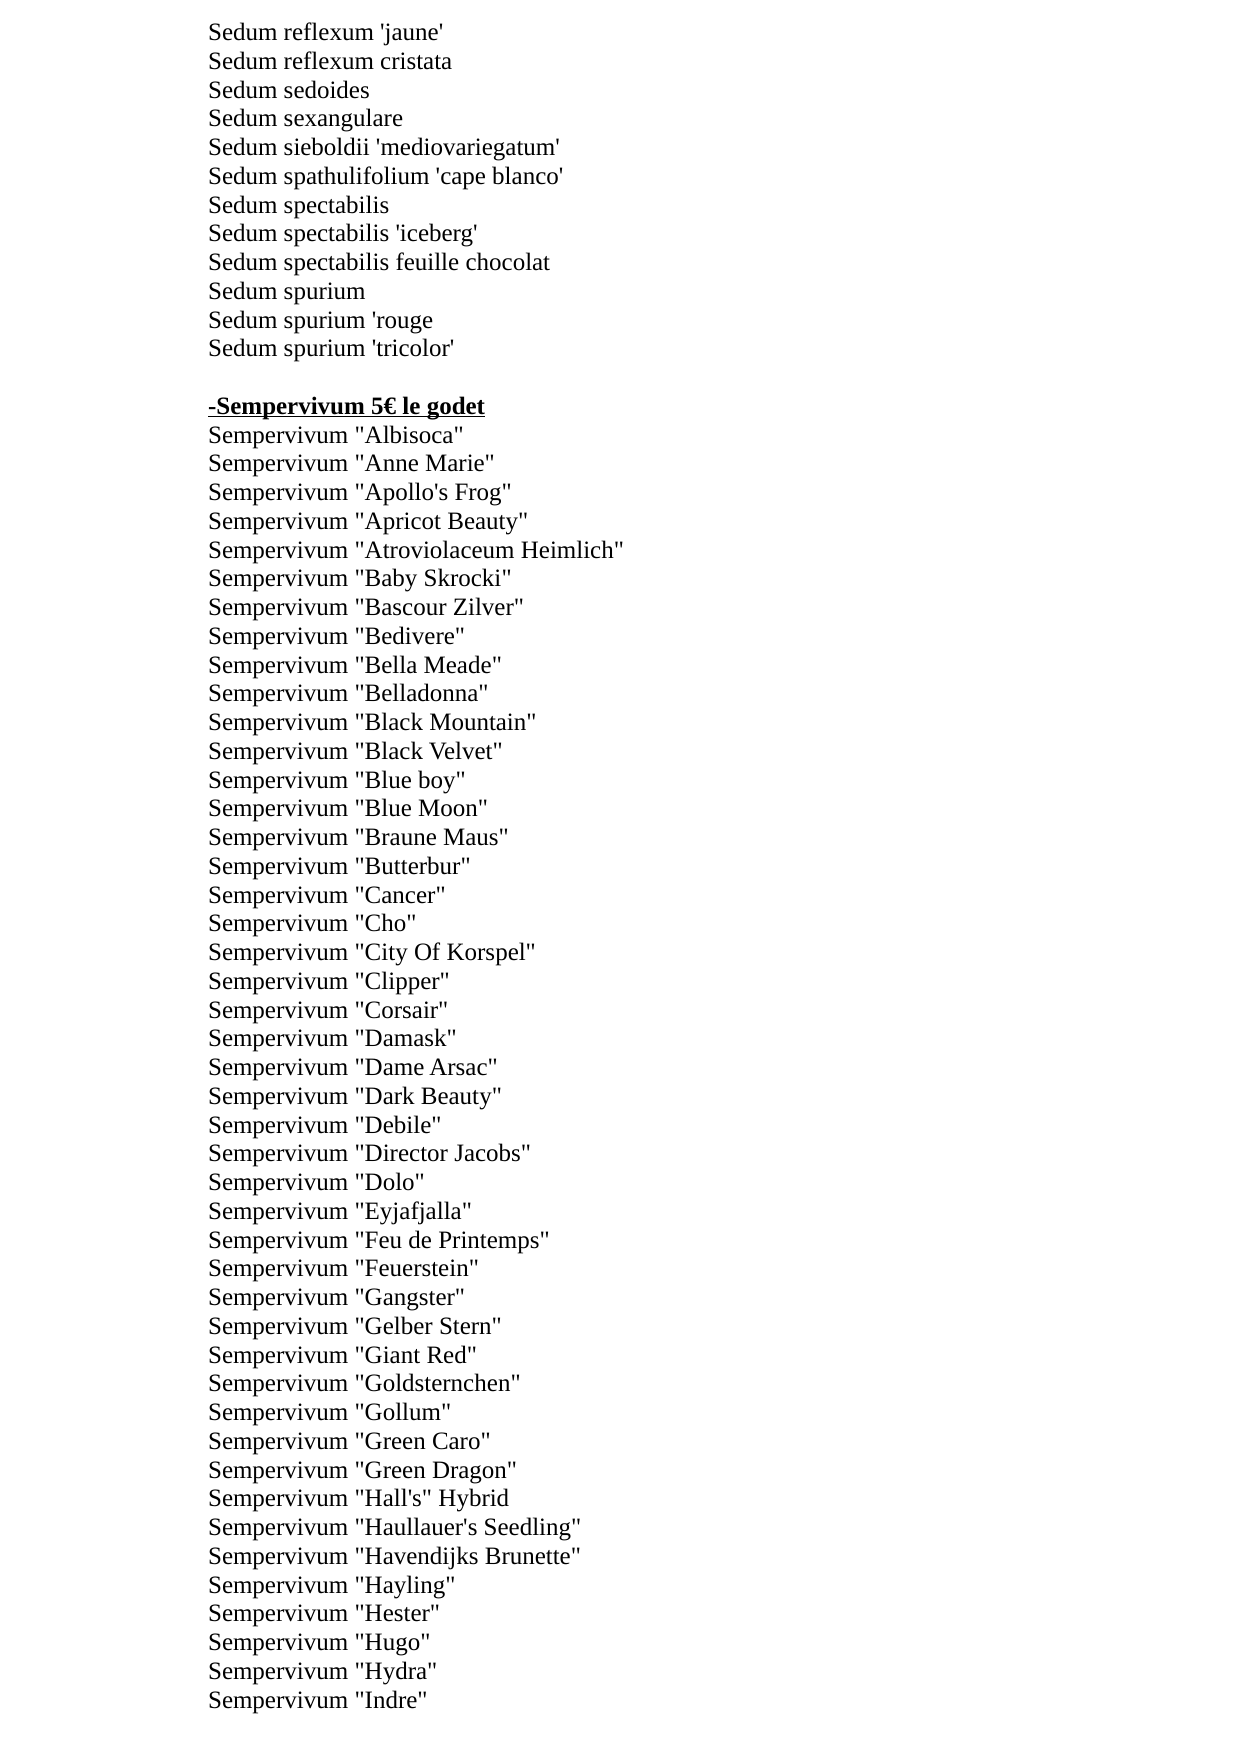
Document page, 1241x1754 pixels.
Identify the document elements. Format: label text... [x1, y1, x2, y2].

text Sempervivum "Hydra" [208, 1656, 1123, 1685]
text Sempervivum "Gelber Stern" [208, 1311, 1123, 1340]
text Sempervivum "Haullauer's Seedling" [208, 1512, 1123, 1541]
text Sempervivum "Director Jacobs" [208, 1138, 1123, 1167]
text Sedum spectabilis 'iceberg' [208, 218, 1123, 247]
text Sempervivum "Giant Red" [208, 1340, 1123, 1368]
text Sempervivum "Albisoca" [208, 420, 1123, 448]
text Sempervivum "Butterbur" [208, 851, 1123, 880]
text Sedum spectabilis [208, 190, 1123, 218]
text Sempervivum "Green Dragon" [208, 1455, 1123, 1483]
text -Sempervivum 5€ le godet [208, 391, 1123, 420]
text Sedum reflexum 'jaune' [208, 17, 1123, 46]
text Sempervivum "Black Mountain" [208, 707, 1123, 736]
text Sedum spurium [208, 276, 1123, 305]
text Sempervivum "Hugo" [208, 1627, 1123, 1656]
text Sempervivum "Hall's" Hybrid [208, 1483, 1123, 1512]
text Sedum spathulifolium 'cape blanco' [208, 161, 1123, 190]
text Sempervivum "Baby Skrocki" [208, 563, 1123, 592]
text Sempervivum "Feu de Printemps" [208, 1225, 1123, 1253]
text Sempervivum "Blue boy" [208, 765, 1123, 793]
text Sempervivum "Dame Arsac" [208, 1052, 1123, 1081]
text Sempervivum "Green Caro" [208, 1426, 1123, 1455]
text Sempervivum "Black Velvet" [208, 736, 1123, 765]
text Sempervivum "Dark Beauty" [208, 1081, 1123, 1110]
text Sedum spectabilis feuille chocolat [208, 247, 1123, 276]
text Sempervivum "Apricot Beauty" [208, 506, 1123, 535]
text Sempervivum "Bedivere" [208, 621, 1123, 650]
text Sempervivum "Goldsternchen" [208, 1368, 1123, 1397]
text Sempervivum "Corsair" [208, 995, 1123, 1023]
text Sempervivum "Gollum" [208, 1397, 1123, 1426]
text Sempervivum "Feuerstein" [208, 1253, 1123, 1282]
text Sempervivum "Cho" [208, 908, 1123, 937]
text Sempervivum "Anne Marie" [208, 448, 1123, 477]
text Sempervivum "Hester" [208, 1598, 1123, 1627]
text Sempervivum "Gangster" [208, 1282, 1123, 1311]
text Sempervivum "Dolo" [208, 1167, 1123, 1196]
text Sempervivum "Apollo's Frog" [208, 477, 1123, 506]
text Sempervivum "Hayling" [208, 1570, 1123, 1598]
text Sempervivum "Havendijks Brunette" [208, 1541, 1123, 1570]
text Sedum spurium 'rouge [208, 305, 1123, 333]
text Sempervivum "Bascour Zilver" [208, 592, 1123, 621]
text Sedum sieboldii 'mediovariegatum' [208, 132, 1123, 161]
text Sempervivum "Cancer" [208, 880, 1123, 908]
text Sempervivum "Belladonna" [208, 678, 1123, 707]
text Sempervivum "Braune Maus" [208, 822, 1123, 851]
text Sempervivum "Indre" [208, 1685, 1123, 1713]
text Sempervivum "City Of Korspel" [208, 937, 1123, 966]
text Sedum sedoides [208, 75, 1123, 103]
text Sempervivum "Eyjafjalla" [208, 1196, 1123, 1225]
text Sempervivum "Damask" [208, 1023, 1123, 1052]
text Sempervivum "Blue Moon" [208, 793, 1123, 822]
text Sedum sexangulare [208, 103, 1123, 132]
text Sempervivum "Debile" [208, 1110, 1123, 1138]
text Sempervivum "Atroviolaceum Heimlich" [208, 535, 1123, 563]
text Sempervivum "Bella Meade" [208, 650, 1123, 678]
text Sempervivum "Clipper" [208, 966, 1123, 995]
text Sedum reflexum cristata [208, 46, 1123, 75]
text Sedum spurium 'tricolor' [208, 333, 1123, 362]
